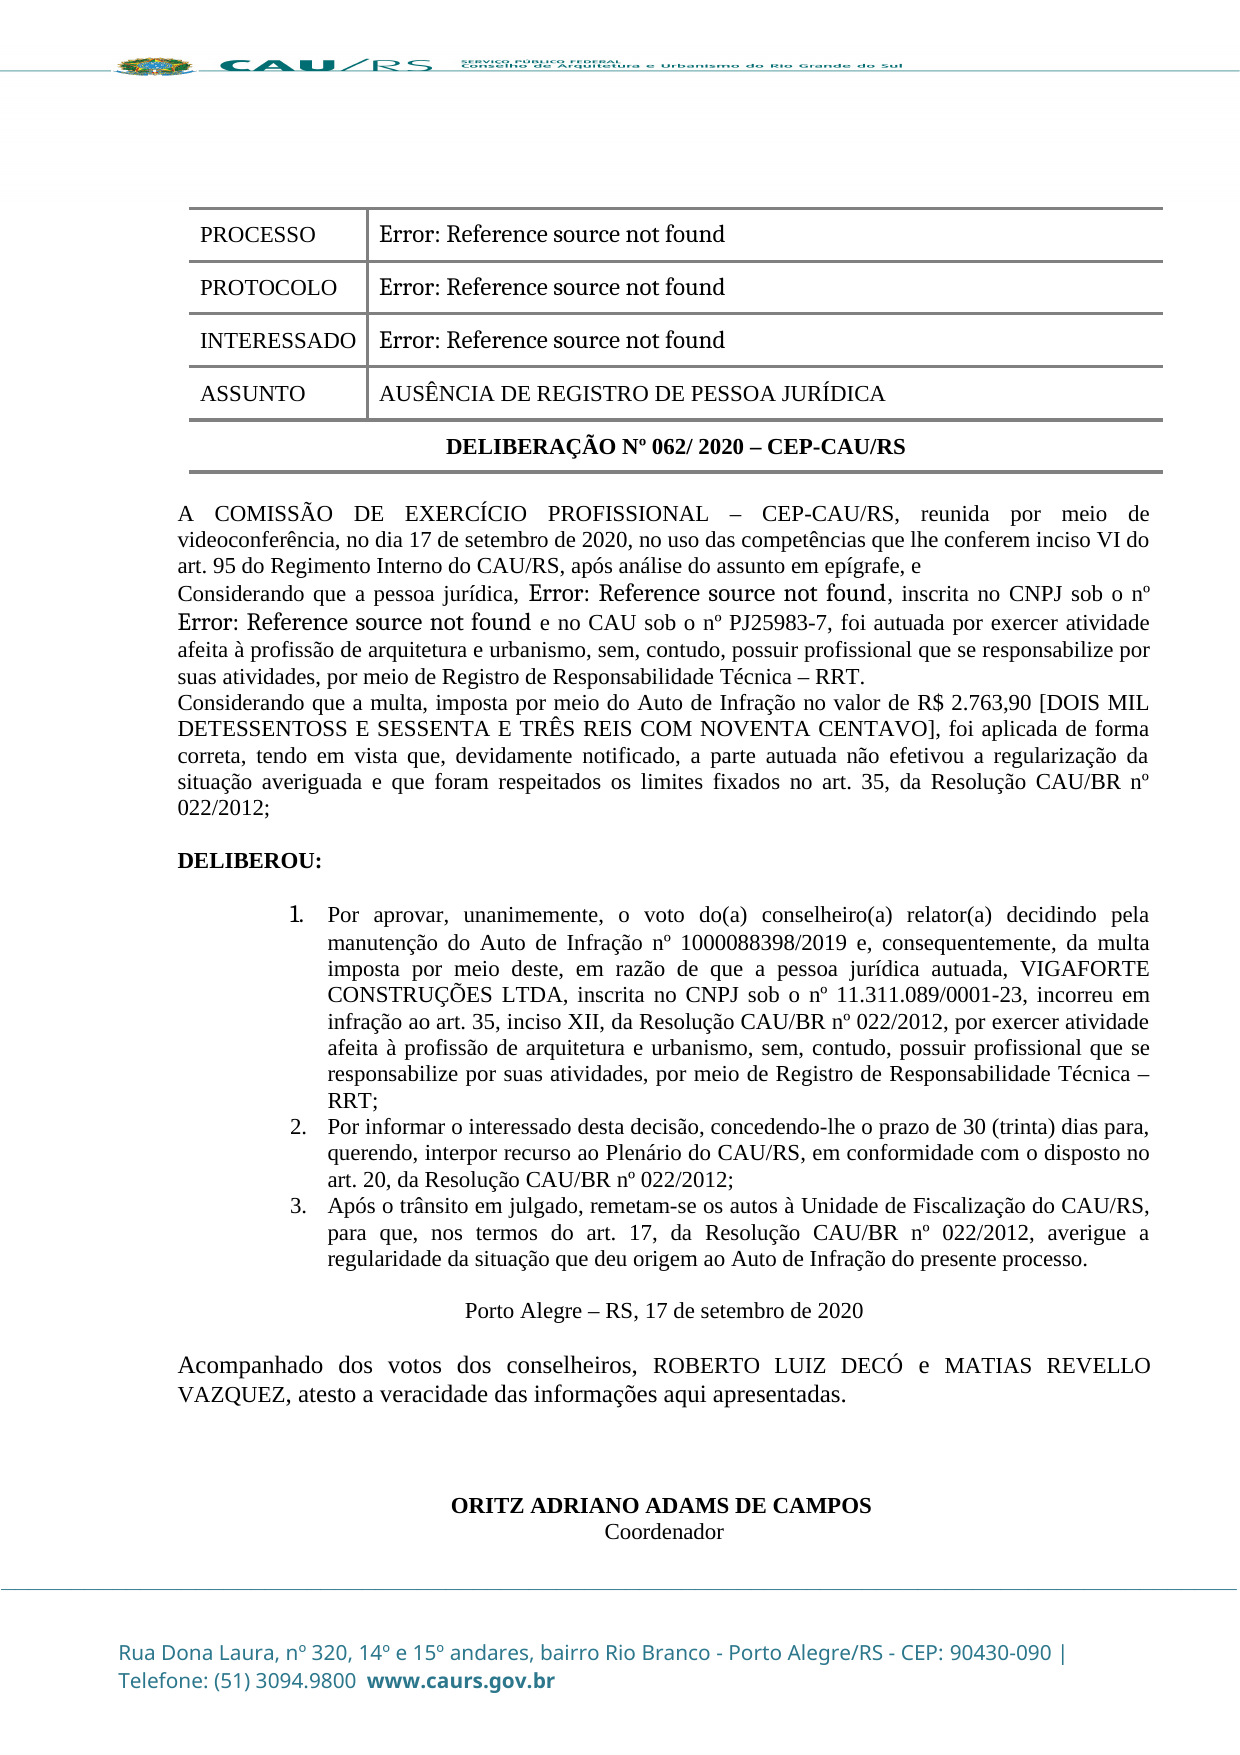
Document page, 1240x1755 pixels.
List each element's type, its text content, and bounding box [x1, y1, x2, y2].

text Porto Alegre – RS, 17 de setembro de 2020 [177, 1298, 1151, 1324]
list Após o trânsito em julgado, remetam-se os autos à Unidade de Fiscalização do CAU/RS, para que, nos termos do art. 17, da Resolução CAU/BR nº 022/2012, averigue a regularidade da situação que deu origem ao Auto de Infração do presente processo. [290, 1192, 1151, 1271]
text A COMISSÃO DE EXERCÍCIO PROFISSIONAL – CEP-CAU/RS, reunida por meio de videoconferência, no dia 17 de setembro de 2020, no uso das competências que lhe conferem inciso VI do art. 95 do Regimento Interno do CAU/RS, após análise do assunto em epígrafe, e [177, 500, 1151, 579]
table_cell AUSÊNCIA DE REGISTRO DE PESSOA JURÍDICA [369, 368, 1163, 418]
table_cell 680741/2018 [369, 263, 1163, 312]
table_header PROCESSO [189, 210, 366, 259]
text ORITZ ADRIANO ADAMS DE CAMPOS [177, 1492, 1151, 1518]
text Acompanhado dos votos dos conselheiros, ROBERTO LUIZ DECÓ e MATIAS REVELLO VAZQUEZ, atesto a veracidade das informações aqui apresentadas. [177, 1350, 1151, 1408]
table_header 1000088398/2019 [369, 210, 1163, 259]
text Coordenador [177, 1518, 1151, 1544]
table_cell DELIBERAÇÃO Nº 062/ 2020 – CEP-CAU/RS [189, 422, 1163, 470]
list Por aprovar, unanimemente, o voto do(a) conselheiro(a) relator(a) decidindo pela manutenção do Auto de Infração nº 1000088398/2019 e, consequentemente, da multa imposta por meio deste, em razão de que a pessoa jurídica autuada, VIGAFORTE CONSTRUÇÕES LTDA, inscrita no CNPJ sob o nº 11.311.089/0001-23, incorreu em infração ao art. 35, inciso XII, da Resolução CAU/BR nº 022/2012, por exercer atividade afeita à profissão de arquitetura e urbanismo, sem, contudo, possuir profissional que se responsabilize por suas atividades, por meio de Registro de Responsabilidade Técnica – RRT; [290, 900, 1151, 1113]
text Considerando que a pessoa jurídica, VIGAFORTE CONSTRUÇÕES LTDA, inscrita no CNPJ sob o nº 11.311.089/0001-23 e no CAU sob o nº PJ25983-7, foi autuada por exercer atividade afeita à profissão de arquitetura e urbanismo, sem, contudo, possuir profissional que se responsabilize por suas atividades, por meio de Registro de Responsabilidade Técnica – RRT. [177, 579, 1151, 689]
text DELIBEROU: [177, 847, 1151, 873]
table_cell VIGAFORTE CONSTRUÇÕES LTDA [369, 315, 1163, 365]
table_cell ASSUNTO [189, 368, 366, 418]
table_cell PROTOCOLO [189, 263, 366, 312]
list Por informar o interessado desta decisão, concedendo-lhe o prazo de 30 (trinta) dias para, querendo, interpor recurso ao Plenário do CAU/RS, em conformidade com o disposto no art. 20, da Resolução CAU/BR nº 022/2012; [290, 1113, 1151, 1192]
table_cell INTERESSADO [189, 315, 366, 365]
text Considerando que a multa, imposta por meio do Auto de Infração no valor de R$ 2.763,90 [DOIS MIL DETESSENTOSS E SESSENTA E TRÊS REIS COM NOVENTA CENTAVO], foi aplicada de forma correta, tendo em vista que, devidamente notificado, a parte autuada não efetivou a regularização da situação averiguada e que foram respeitados os limites fixados no art. 35, da Resolução CAU/BR nº 022/2012; [177, 689, 1151, 821]
